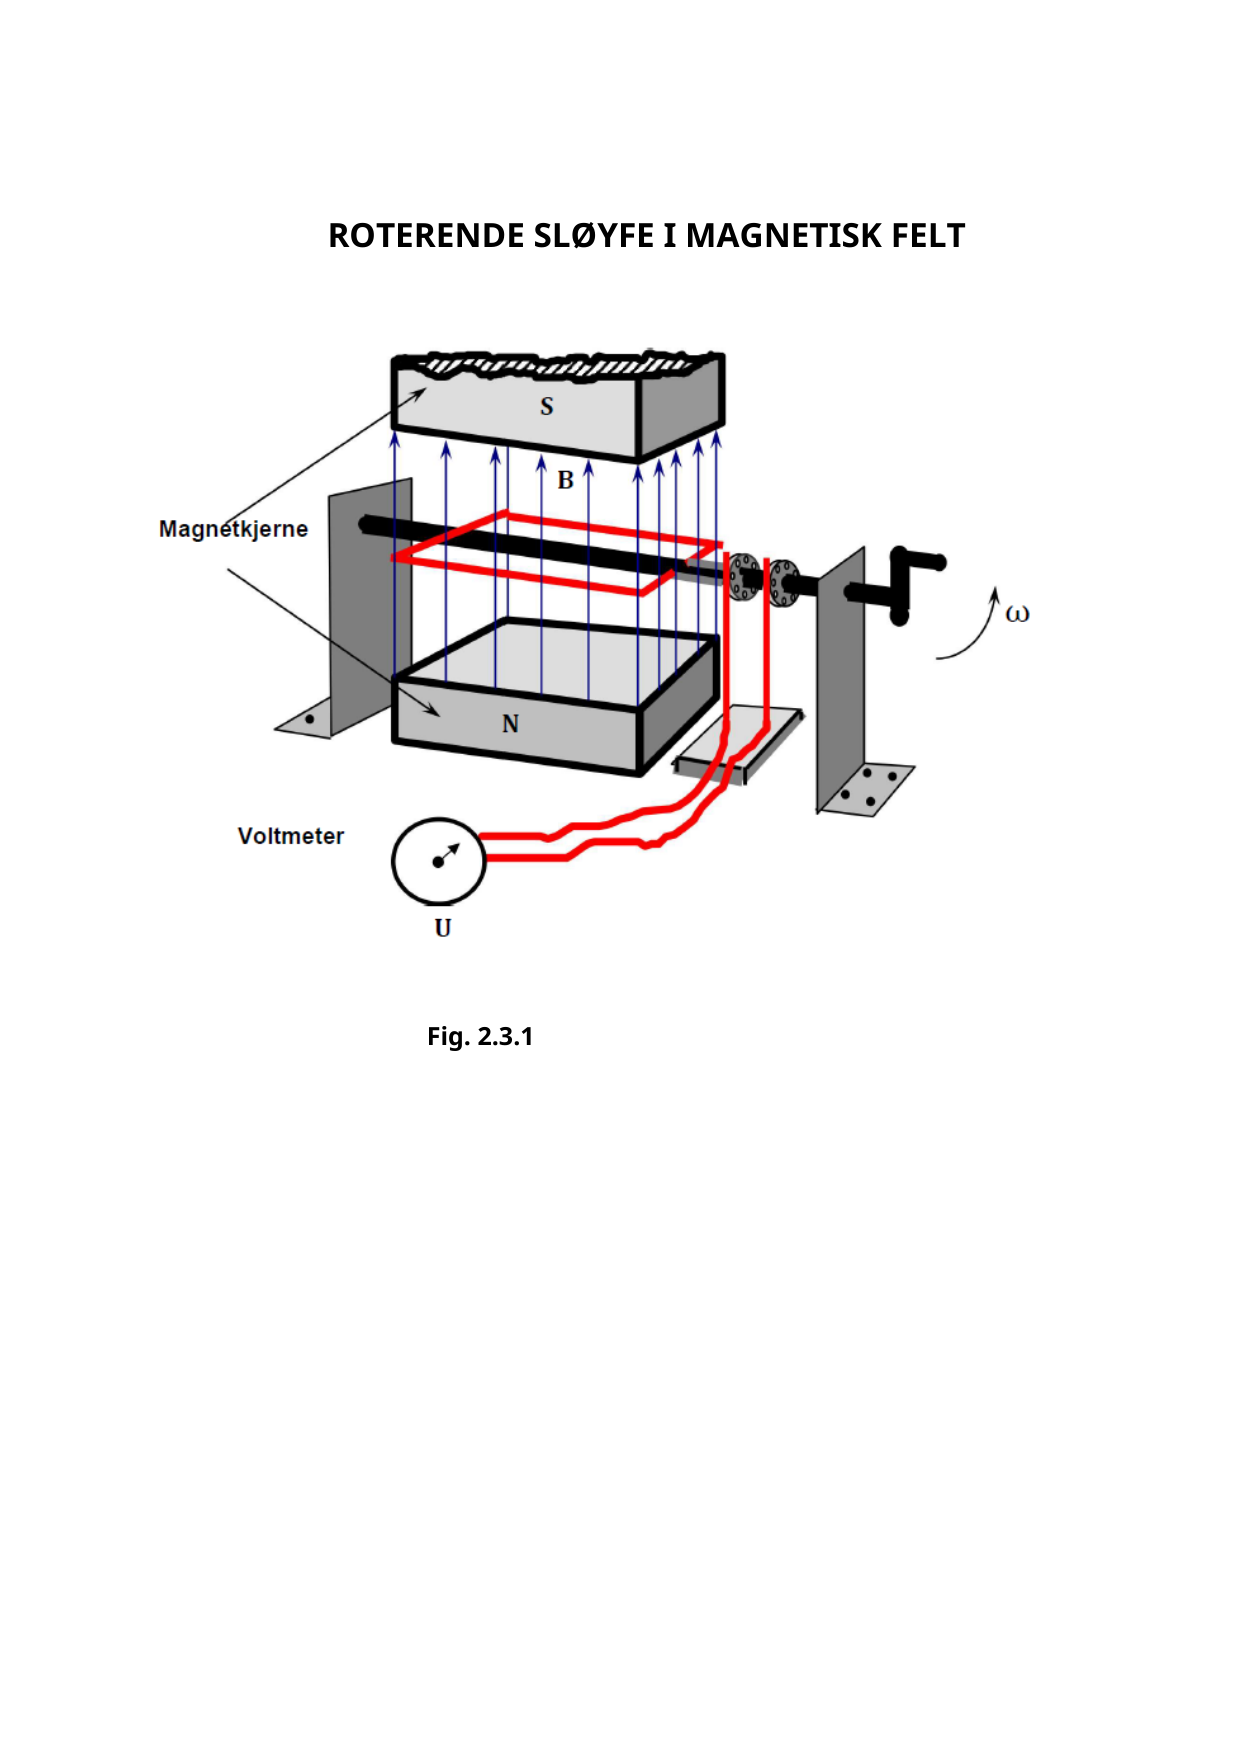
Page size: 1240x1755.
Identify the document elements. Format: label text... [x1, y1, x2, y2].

text ROTERENDE SLØYFE I MAGNETISK FELT [327, 212, 1102, 258]
text Fig. 2.3.1 [427, 1018, 622, 1053]
